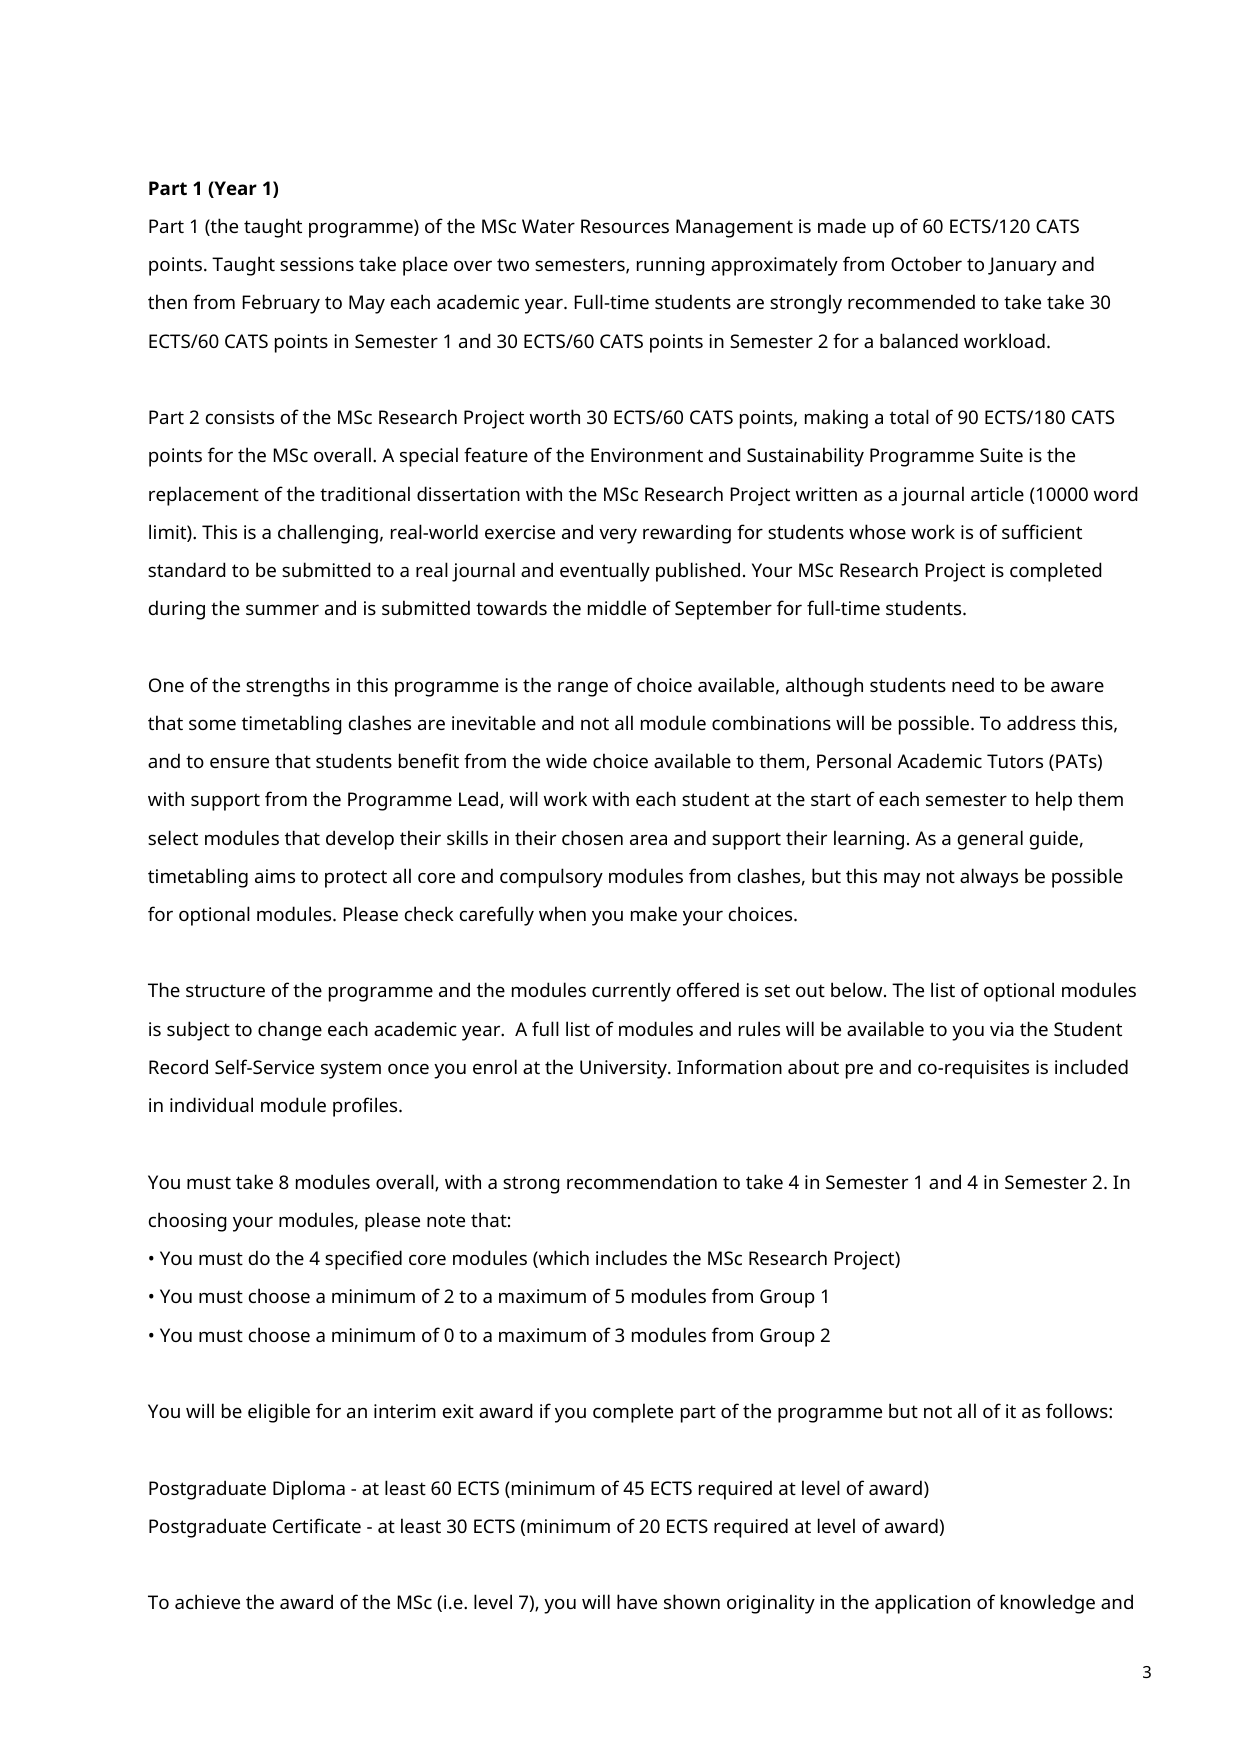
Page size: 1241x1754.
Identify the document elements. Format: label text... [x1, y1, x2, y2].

table_header Part 1 (Year 1) Part 1 (the taught programme) of the MSc Water Resources Management is made up of 60 ECTS/120 CATS points. Taught sessions take place over two semesters, running approximately from October to January and then from February to May each academic year. Full-time students are strongly recommended to take take 30 ECTS/60 CATS points in Semester 1 and 30 ECTS/60 CATS points in Semester 2 for a balanced workload. Part 2 consists of the MSc Research Project worth 30 ECTS/60 CATS points, making a total of 90 ECTS/180 CATS points for the MSc overall. A special feature of the Environment and Sustainability Programme Suite is the replacement of the traditional dissertation with the MSc Research Project written as a journal article (10000 word limit). This is a challenging, real-world exercise and very rewarding for students whose work is of sufficient standard to be submitted to a real journal and eventually published. Your MSc Research Project is completed during the summer and is submitted towards the middle of September for full-time students. One of the strengths in this programme is the range of choice available, although students need to be aware that some timetabling clashes are inevitable and not all module combinations will be possible. To address this, and to ensure that students benefit from the wide choice available to them, Personal Academic Tutors (PATs) with support from the Programme Lead, will work with each student at the start of each semester to help them select modules that develop their skills in their chosen area and support their learning. As a general guide, timetabling aims to protect all core and compulsory modules from clashes, but this may not always be possible for optional modules. Please check carefully when you make your choices. The structure of the programme and the modules currently offered is set out below. The list of optional modules is subject to change each academic year. A full list of modules and rules will be available to you via the Student Record Self-Service system once you enrol at the University. Information about pre and co-requisites is included in individual module profiles. You must take 8 modules overall, with a strong recommendation to take 4 in Semester 1 and 4 in Semester 2. In choosing your modules, please note that: • You must do the 4 specified core modules (which includes the MSc Research Project) • You must choose a minimum of 2 to a maximum of 5 modules from Group 1 • You must choose a minimum of 0 to a maximum of 3 modules from Group 2 You will be eligible for an interim exit award if you complete part of the programme but not all of it as follows: Postgraduate Diploma - at least 60 ECTS (minimum of 45 ECTS required at level of award) Postgraduate Certificate - at least 30 ECTS (minimum of 20 ECTS required at level of award) To achieve the award of the MSc (i.e. level 7), you will have shown originality in the application of knowledge and [136, 137, 1152, 1615]
